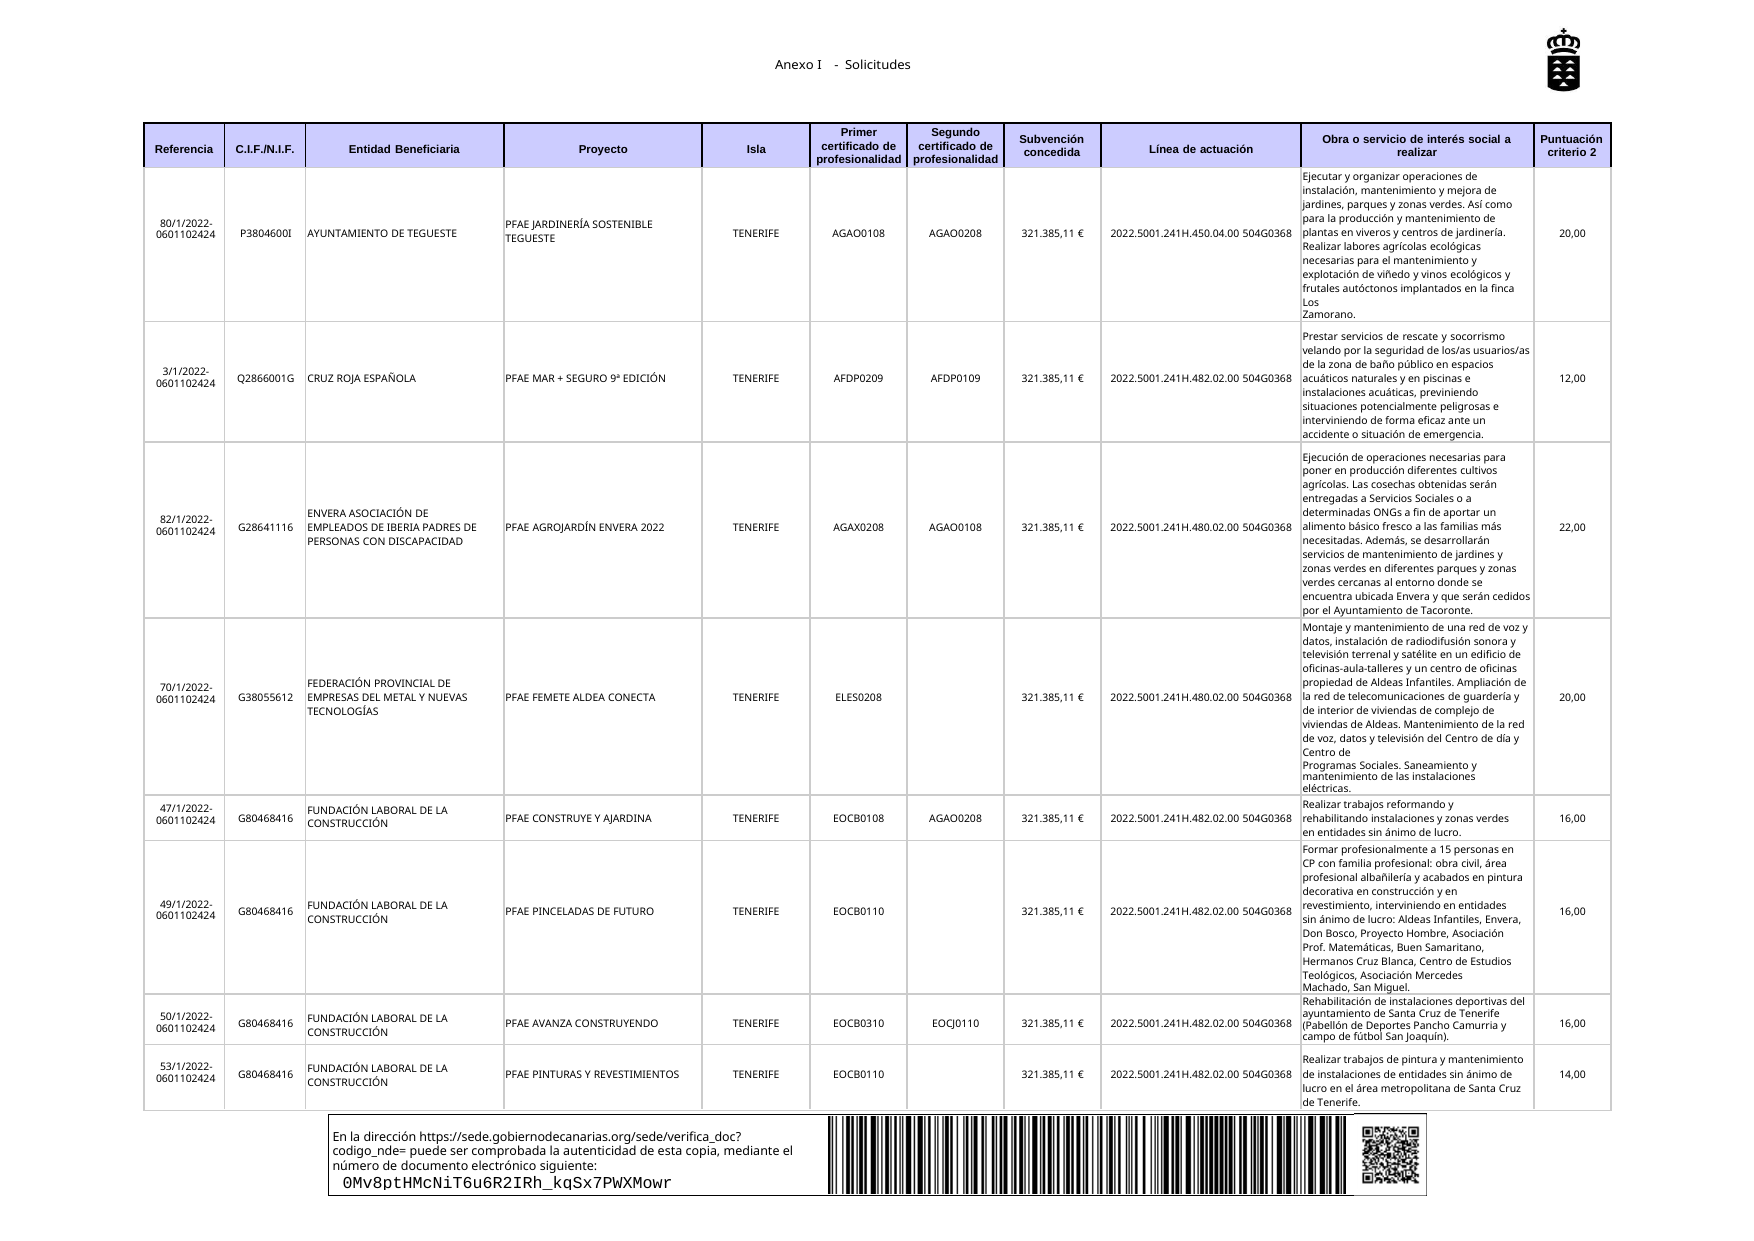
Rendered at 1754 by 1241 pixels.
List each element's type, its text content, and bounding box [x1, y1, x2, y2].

table_cell AGAX0208 [811, 443, 906, 617]
table_cell 321.385,11 € [1005, 443, 1100, 617]
table_header C.I.F./N.I.F. [225, 124, 305, 167]
table_cell 22,00 [1535, 443, 1610, 617]
table_cell PFAE AVANZA CONSTRUYENDO [505, 995, 701, 1044]
picture [1354, 1113, 1427, 1196]
table_cell 50/1/2022- 0601102424 [145, 995, 224, 1044]
table_cell EOCB0110 [811, 841, 906, 993]
table_cell Ejecutar y organizar operaciones de instalación, mantenimiento y mejora de jardines, parques y zonas verdes. Así como para la producción y mantenimiento de plantas en viveros y centros de jardinería. Realizar labores agrícolas ecológicas necesarias para el mantenimiento y explotación de viñedo y vinos ecológicos y frutales autóctonos implantados en la finca Los Zamorano. [1302, 168, 1533, 321]
table_cell 321.385,11 € [1005, 995, 1100, 1044]
table_cell Prestar servicios de rescate y socorrismo velando por la seguridad de los/as usuarios/as de la zona de baño público en espacios acuáticos naturales y en piscinas e instalaciones acuáticas, previniendo situaciones potencialmente peligrosas e interviniendo de forma eficaz ante un accidente o situación de emergencia. [1302, 322, 1533, 441]
table_cell TENERIFE [703, 619, 809, 794]
table_cell 3/1/2022- 0601102424 [145, 322, 224, 441]
picture [828, 1116, 1346, 1194]
table_cell ELES0208 [811, 619, 906, 794]
table_cell 321.385,11 € [1005, 168, 1100, 321]
table_cell 321.385,11 € [1005, 1045, 1100, 1109]
table_cell AFDP0209 [811, 322, 906, 441]
table_cell 14,00 [1535, 1045, 1610, 1109]
table_cell PFAE AGROJARDÍN ENVERA 2022 [505, 443, 701, 617]
table_cell G80468416 [225, 1045, 305, 1109]
table_cell Realizar trabajos reformando y rehabilitando instalaciones y zonas verdes en entidades sin ánimo de lucro. [1302, 796, 1533, 839]
table_cell EOCJ0110 [908, 995, 1003, 1044]
table_cell FUNDACIÓN LABORAL DE LA CONSTRUCCIÓN [306, 1045, 503, 1109]
table_cell 2022.5001.241H.480.02.00 504G0368 [1102, 619, 1300, 794]
table_cell Realizar trabajos de pintura y mantenimiento de instalaciones de entidades sin ánimo de lucro en el área metropolitana de Santa Cruz de Tenerife. [1302, 1045, 1533, 1109]
table_cell EOCB0110 [811, 1045, 906, 1109]
table_cell CRUZ ROJA ESPAÑOLA [306, 322, 503, 441]
table_cell 2022.5001.241H.482.02.00 504G0368 [1102, 995, 1300, 1044]
table_cell 47/1/2022- 0601102424 [145, 796, 224, 839]
table_cell PFAE JARDINERÍA SOSTENIBLE TEGUESTE [505, 168, 701, 321]
table_cell 2022.5001.241H.482.02.00 504G0368 [1102, 796, 1300, 839]
table_cell 20,00 [1535, 619, 1610, 794]
table_cell AGAO0208 [908, 796, 1003, 839]
table_cell PFAE PINCELADAS DE FUTURO [505, 841, 701, 993]
table_cell AYUNTAMIENTO DE TEGUESTE [306, 168, 503, 321]
table_cell 20,00 [1535, 168, 1610, 321]
table_cell AGAO0108 [811, 168, 906, 321]
table_cell EOCB0108 [811, 796, 906, 839]
table_cell 2022.5001.241H.482.02.00 504G0368 [1102, 1045, 1300, 1109]
table_cell FUNDACIÓN LABORAL DE LA CONSTRUCCIÓN [306, 995, 503, 1044]
table_cell PFAE FEMETE ALDEA CONECTA [505, 619, 701, 794]
table_header Segundo certificado de profesionalidad [908, 124, 1003, 167]
table_cell Formar profesionalmente a 15 personas en CP con familia profesional: obra civil, área profesional albañilería y acabados en pintura decorativa en construcción y en revestimiento, interviniendo en entidades sin ánimo de lucro: Aldeas Infantiles, Envera, Don Bosco, Proyecto Hombre, Asociación Prof. Matemáticas, Buen Samaritano, Hermanos Cruz Blanca, Centro de Estudios Teológicos, Asociación Mercedes Machado, San Miguel. [1302, 841, 1533, 993]
table_cell 2022.5001.241H.482.02.00 504G0368 [1102, 841, 1300, 993]
table_cell 2022.5001.241H.480.02.00 504G0368 [1102, 443, 1300, 617]
table_cell 70/1/2022- 0601102424 [145, 619, 224, 794]
table_header Referencia [145, 124, 224, 167]
table_cell 321.385,11 € [1005, 322, 1100, 441]
table_cell 321.385,11 € [1005, 619, 1100, 794]
table_cell PFAE MAR + SEGURO 9ª EDICIÓN [505, 322, 701, 441]
table_cell ENVERA ASOCIACIÓN DE EMPLEADOS DE IBERIA PADRES DE PERSONAS CON DISCAPACIDAD [306, 443, 503, 617]
table_cell TENERIFE [703, 796, 809, 839]
table_cell Montaje y mantenimiento de una red de voz y datos, instalación de radiodifusión sonora y televisión terrenal y satélite en un edificio de oficinas-aula-talleres y un centro de oficinas propiedad de Aldeas Infantiles. Ampliación de la red de telecomunicaciones de guardería y de interior de viviendas de complejo de viviendas de Aldeas. Mantenimiento de la red de voz, datos y televisión del Centro de día y Centro de Programas Sociales. Saneamiento y mantenimiento de las instalaciones eléctricas. [1302, 619, 1533, 794]
table_cell TENERIFE [703, 841, 809, 993]
table_cell FEDERACIÓN PROVINCIAL DE EMPRESAS DEL METAL Y NUEVAS TECNOLOGÍAS [306, 619, 503, 794]
table_cell TENERIFE [703, 995, 809, 1044]
table_cell G80468416 [225, 796, 305, 839]
table_cell AFDP0109 [908, 322, 1003, 441]
table_cell 82/1/2022- 0601102424 [145, 443, 224, 617]
table_header Línea de actuación [1102, 124, 1300, 167]
table_cell TENERIFE [703, 1045, 809, 1109]
picture [1545, 26, 1580, 93]
table_cell PFAE CONSTRUYE Y AJARDINA [505, 796, 701, 839]
table_cell AGAO0108 [908, 443, 1003, 617]
table_cell 12,00 [1535, 322, 1610, 441]
table_cell 16,00 [1535, 796, 1610, 839]
table_cell G80468416 [225, 995, 305, 1044]
table_cell 2022.5001.241H.450.04.00 504G0368 [1102, 168, 1300, 321]
table_cell TENERIFE [703, 168, 809, 321]
table_cell FUNDACIÓN LABORAL DE LA CONSTRUCCIÓN [306, 841, 503, 993]
table_cell 49/1/2022- 0601102424 [145, 841, 224, 993]
table_header Primer certificado de profesionalidad [811, 124, 906, 167]
table_cell 16,00 [1535, 995, 1610, 1044]
table_header Puntuación criterio 2 [1535, 124, 1610, 167]
table_header Obra o servicio de interés social a realizar [1302, 124, 1533, 167]
table_cell 53/1/2022- 0601102424 [145, 1045, 224, 1109]
table_header Isla [703, 124, 809, 167]
table_cell P3804600I [225, 168, 305, 321]
table_cell FUNDACIÓN LABORAL DE LA CONSTRUCCIÓN [306, 796, 503, 839]
table_cell AGAO0208 [908, 168, 1003, 321]
table_cell 321.385,11 € [1005, 796, 1100, 839]
table_cell PFAE PINTURAS Y REVESTIMIENTOS [505, 1045, 701, 1109]
table_cell [908, 841, 1003, 993]
table_cell Rehabilitación de instalaciones deportivas del ayuntamiento de Santa Cruz de Tenerife (Pabellón de Deportes Pancho Camurria y campo de fútbol San Joaquín). [1302, 995, 1533, 1044]
table_cell 2022.5001.241H.482.02.00 504G0368 [1102, 322, 1300, 441]
table_header Entidad Beneficiaria [306, 124, 503, 167]
table_cell Q2866001G [225, 322, 305, 441]
table_cell 80/1/2022- 0601102424 [145, 168, 224, 321]
table_cell 16,00 [1535, 841, 1610, 993]
table_cell TENERIFE [703, 443, 809, 617]
table_cell G28641116 [225, 443, 305, 617]
table_cell [908, 1045, 1003, 1109]
table_cell G38055612 [225, 619, 305, 794]
table_cell EOCB0310 [811, 995, 906, 1044]
table_cell [908, 619, 1003, 794]
table_cell 321.385,11 € [1005, 841, 1100, 993]
table_header Subvención concedida [1005, 124, 1100, 167]
table_cell G80468416 [225, 841, 305, 993]
table_cell Ejecución de operaciones necesarias para poner en producción diferentes cultivos agrícolas. Las cosechas obtenidas serán entregadas a Servicios Sociales o a determinadas ONGs a fin de aportar un alimento básico fresco a las familias más necesitadas. Además, se desarrollarán servicios de mantenimiento de jardines y zonas verdes en diferentes parques y zonas verdes cercanas al entorno donde se encuentra ubicada Envera y que serán cedidos por el Ayuntamiento de Tacoronte. [1302, 443, 1533, 617]
table_header Proyecto [505, 124, 701, 167]
table_cell TENERIFE [703, 322, 809, 441]
